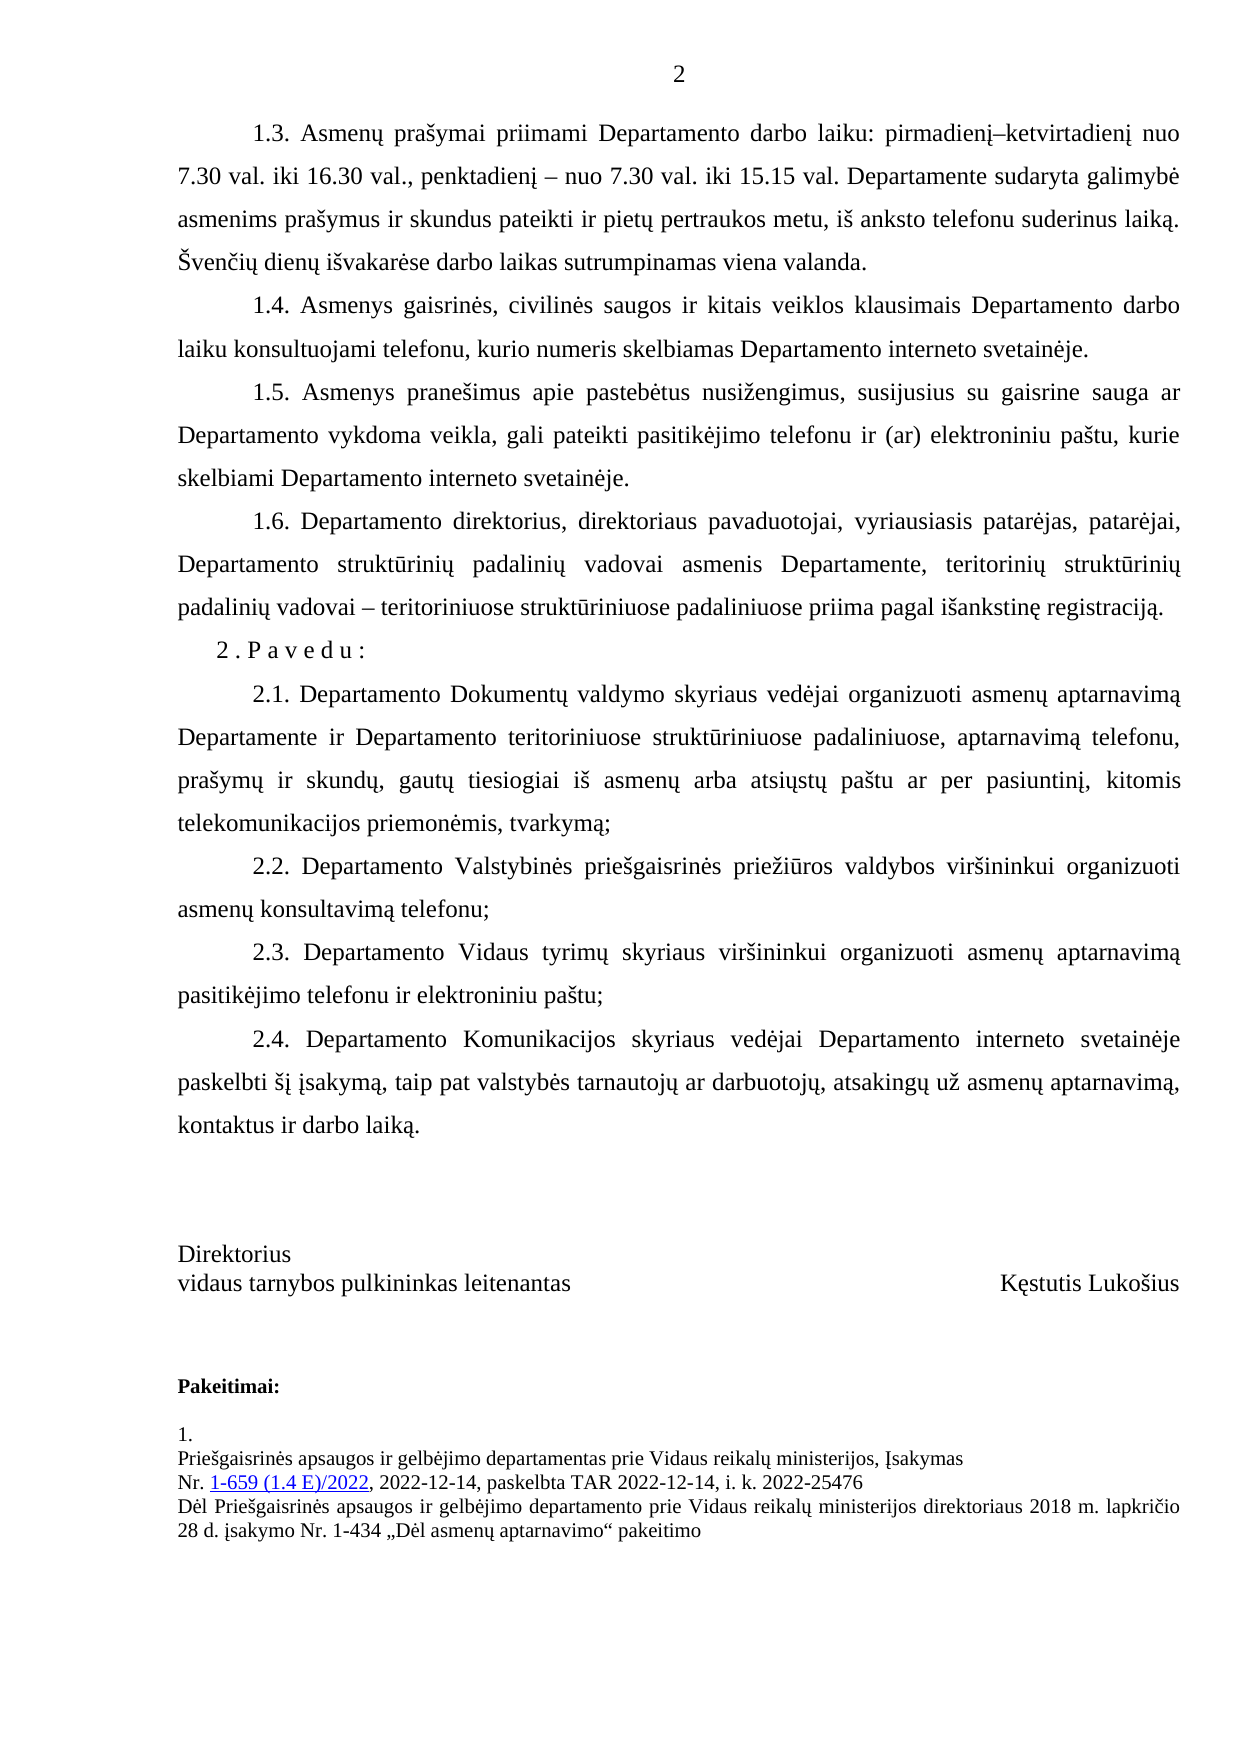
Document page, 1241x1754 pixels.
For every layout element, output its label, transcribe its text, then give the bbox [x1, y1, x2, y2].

text vidaus tarnybos pulkininkas leitenantas Kęstutis Lukošius [177, 1268, 1181, 1297]
text Pakeitimai: [177, 1374, 1181, 1398]
text 2.4. Departamento Komunikacijos skyriaus vedėjai Departamento interneto svetainėje paskelbti šį įsakymą, taip pat valstybės tarnautojų ar darbuotojų, atsakingų už asmenų aptarnavimą, kontaktus ir darbo laiką. [177, 1024, 1181, 1139]
text 1.6. Departamento direktorius, direktoriaus pavaduotojai, vyriausiasis patarėjas, patarėjai, Departamento struktūrinių padalinių vadovai asmenis Departamente, teritorinių struktūrinių padalinių vadovai – teritoriniuose struktūriniuose padaliniuose priima pagal išankstinę registraciją. [177, 506, 1181, 621]
text Priešgaisrinės apsaugos ir gelbėjimo departamentas prie Vidaus reikalų ministerijos, Įsakymas [177, 1446, 1181, 1470]
text 1. [177, 1422, 1181, 1446]
text 1.5. Asmenys pranešimus apie pastebėtus nusižengimus, susijusius su gaisrine sauga ar Departamento vykdoma veikla, gali pateikti pasitikėjimo telefonu ir (ar) elektroniniu paštu, kurie skelbiami Departamento interneto svetainėje. [177, 377, 1181, 492]
text 1.3. Asmenų prašymai priimami Departamento darbo laiku: pirmadienį–ketvirtadienį nuo 7.30 val. iki 16.30 val., penktadienį – nuo 7.30 val. iki 15.15 val. Departamente sudaryta galimybė asmenims prašymus ir skundus pateikti ir pietų pertraukos metu, iš anksto telefonu suderinus laiką. Švenčių dienų išvakarėse darbo laikas sutrumpinamas viena valanda. [177, 118, 1181, 276]
text 2.Pavedu: [177, 636, 1181, 664]
text 2.2. Departamento Valstybinės priešgaisrinės priežiūros valdybos viršininkui organizuoti asmenų konsultavimą telefonu; [177, 851, 1181, 923]
text Nr. 1-659 (1.4 E)/2022, 2022-12-14, paskelbta TAR 2022-12-14, i. k. 2022-25476 [177, 1470, 1181, 1494]
text Direktorius [177, 1239, 1181, 1268]
text 2.3. Departamento Vidaus tyrimų skyriaus viršininkui organizuoti asmenų aptarnavimą pasitikėjimo telefonu ir elektroniniu paštu; [177, 937, 1181, 1009]
text 1.4. Asmenys gaisrinės, civilinės saugos ir kitais veiklos klausimais Departamento darbo laiku konsultuojami telefonu, kurio numeris skelbiamas Departamento interneto svetainėje. [177, 291, 1181, 362]
text Dėl Priešgaisrinės apsaugos ir gelbėjimo departamento prie Vidaus reikalų ministerijos direktoriaus 2018 m. lapkričio 28 d. įsakymo Nr. 1-434 „Dėl asmenų aptarnavimo“ pakeitimo [177, 1494, 1181, 1542]
text 2.1. Departamento Dokumentų valdymo skyriaus vedėjai organizuoti asmenų aptarnavimą Departamente ir Departamento teritoriniuose struktūriniuose padaliniuose, aptarnavimą telefonu, prašymų ir skundų, gautų tiesiogiai iš asmenų arba atsiųstų paštu ar per pasiuntinį, kitomis telekomunikacijos priemonėmis, tvarkymą; [177, 679, 1181, 837]
